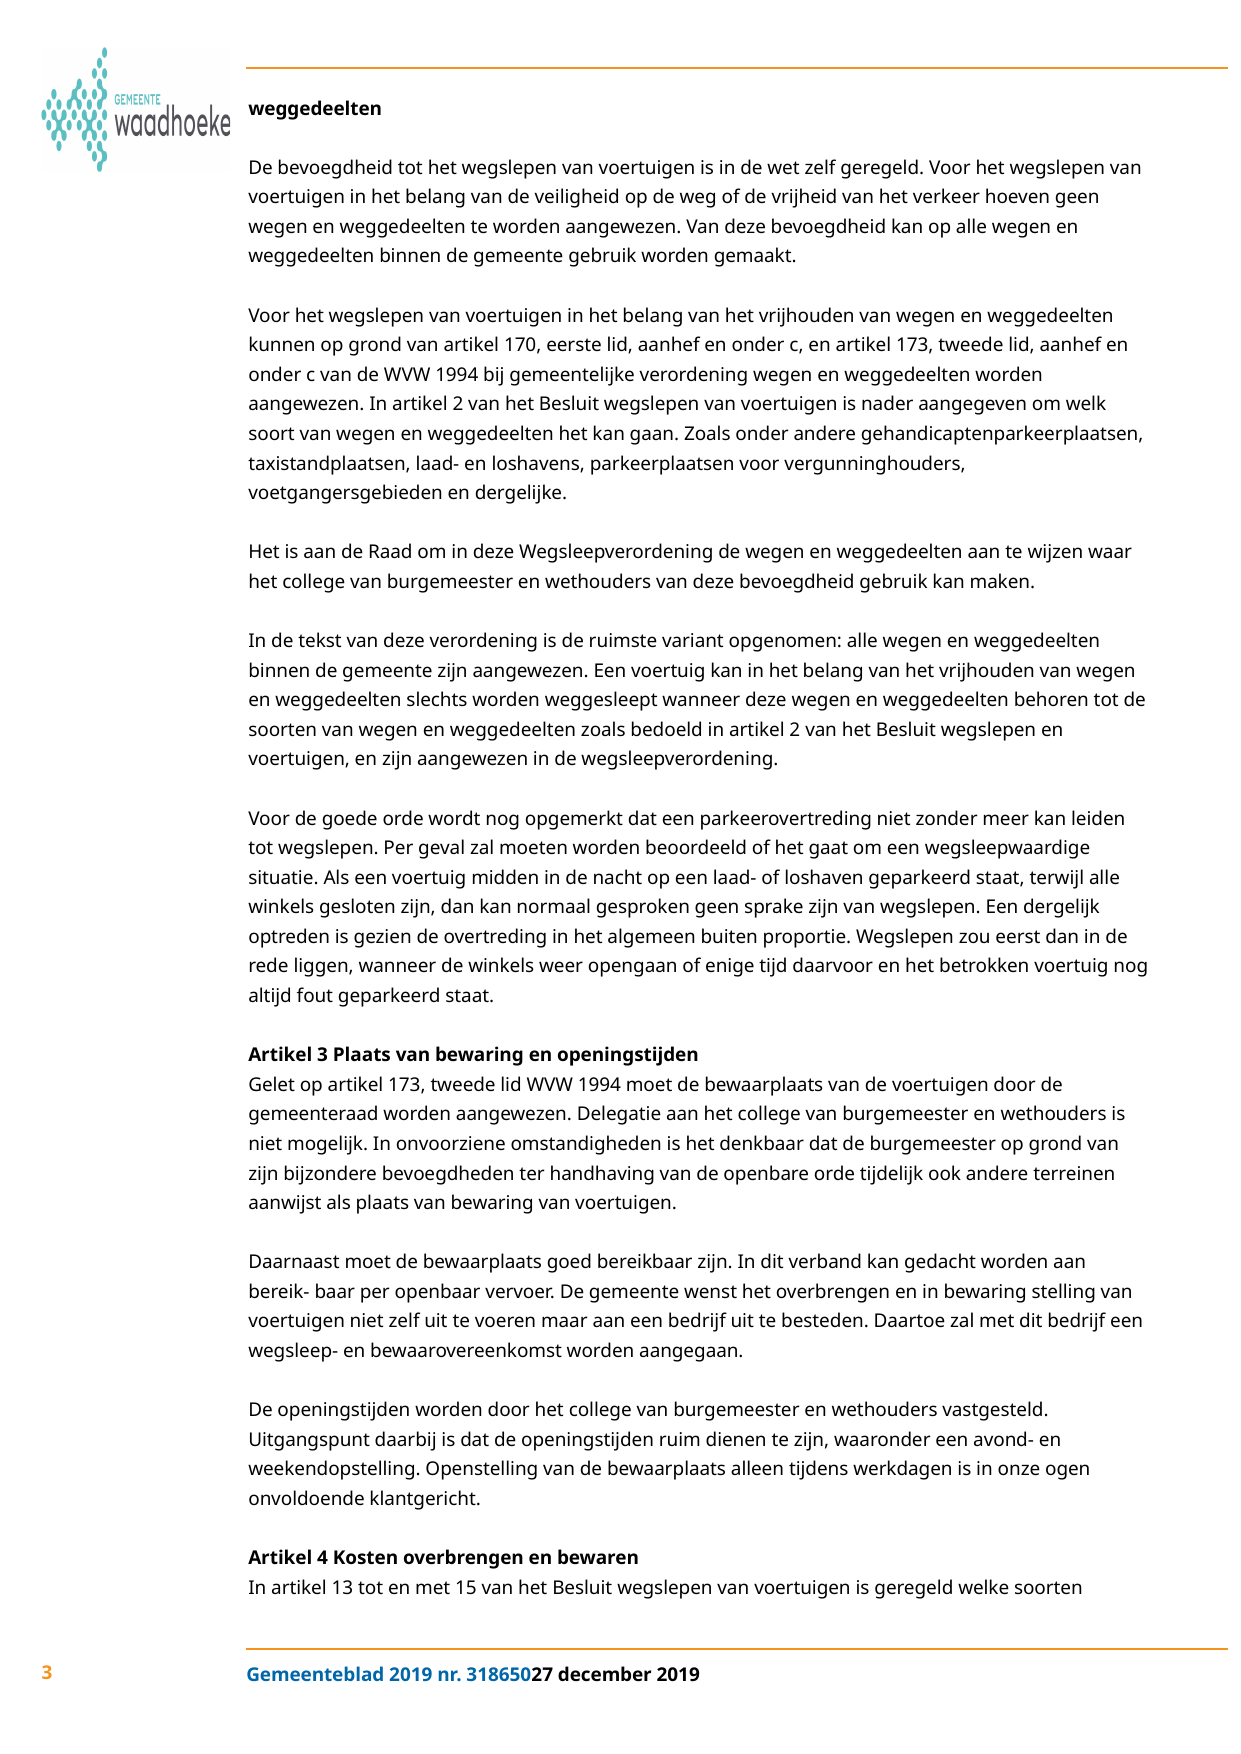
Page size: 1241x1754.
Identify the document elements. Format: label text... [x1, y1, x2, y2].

text Voor de goede orde wordt nog opgemerkt dat een parkeerovertreding niet zonder meer kan leiden tot wegslepen. Per geval zal moeten worden beoordeeld of het gaat om een wegsleepwaardige situatie. Als een voertuig midden in de nacht op een laad- of loshaven geparkeerd staat, terwijl alle winkels gesloten zijn, dan kan normaal gesproken geen sprake zijn van wegslepen. Een dergelijk optreden is gezien de overtreding in het algemeen buiten proportie. Wegslepen zou eerst dan in de rede liggen, wanneer de winkels weer opengaan of enige tijd daarvoor en het betrokken voertuig nog altijd fout geparkeerd staat. [248, 805, 1152, 1008]
text Het is aan de Raad om in deze Wegsleepverordening de wegen en weggedeelten aan te wijzen waar het college van burgemeester en wethouders van deze bevoegdheid gebruik kan maken. [248, 538, 1152, 594]
text Voor het wegslepen van voertuigen in het belang van het vrijhouden van wegen en weggedeelten kunnen op grond van artikel 170, eerste lid, aanhef en onder c, en artikel 173, tweede lid, aanhef en onder c van de WVW 1994 bij gemeentelijke verordening wegen en weggedeelten worden aangewezen. In artikel 2 van het Besluit wegslepen van voertuigen is nader aangegeven om welk soort van wegen en weggedeelten het kan gaan. Zoals onder andere gehandicaptenparkeerplaatsen, taxistandplaatsen, laad- en loshavens, parkeerplaatsen voor vergunninghouders, voetgangersgebieden en dergelijke. [248, 302, 1152, 505]
text De openingstijden worden door het college van burgemeester en wethouders vastgesteld. Uitgangspunt daarbij is dat de openingstijden ruim dienen te zijn, waaronder een avond- en weekendopstelling. Openstelling van de bewaarplaats alleen tijdens werkdagen is in onze ogen onvoldoende klantgericht. [248, 1396, 1152, 1511]
text Gelet op artikel 173, tweede lid WVW 1994 moet de bewaarplaats van de voertuigen door de gemeenteraad worden aangewezen. Delegatie aan het college van burgemeester en wethouders is niet mogelijk. In onvoorziene omstandigheden is het denkbaar dat de burgemeester op grond van zijn bijzondere bevoegdheden ter handhaving van de openbare orde tijdelijk ook andere terreinen aanwijst als plaats van bewaring van voertuigen. [248, 1071, 1152, 1215]
picture [41, 47, 231, 172]
text Artikel 3 Plaats van bewaring en openingstijden [248, 1041, 1152, 1067]
text Artikel 4 Kosten overbrengen en bewaren [248, 1544, 1152, 1570]
text In de tekst van deze verordening is de ruimste variant opgenomen: alle wegen en weggedeelten binnen de gemeente zijn aangewezen. Een voertuig kan in het belang van het vrijhouden van wegen en weggedeelten slechts worden weggesleept wanneer deze wegen en weggedeelten behoren tot de soorten van wegen en weggedeelten zoals bedoeld in artikel 2 van het Besluit wegslepen en voertuigen, en zijn aangewezen in de wegsleepverordening. [248, 627, 1152, 771]
text In artikel 13 tot en met 15 van het Besluit wegslepen van voertuigen is geregeld welke soorten [248, 1574, 1152, 1600]
text Daarnaast moet de bewaarplaats goed bereikbaar zijn. In dit verband kan gedacht worden aan bereik- baar per openbaar vervoer. De gemeente wenst het overbrengen en in bewaring stelling van voertuigen niet zelf uit te voeren maar aan een bedrijf uit te besteden. Daartoe zal met dit bedrijf een wegsleep- en bewaarovereenkomst worden aangegaan. [248, 1248, 1152, 1363]
text De bevoegdheid tot het wegslepen van voertuigen is in de wet zelf geregeld. Voor het wegslepen van voertuigen in het belang van de veiligheid op de weg of de vrijheid van het verkeer hoeven geen wegen en weggedeelten te worden aangewezen. Van deze bevoegdheid kan op alle wegen en weggedeelten binnen de gemeente gebruik worden gemaakt. [248, 154, 1152, 268]
text weggedeelten [248, 95, 1152, 121]
